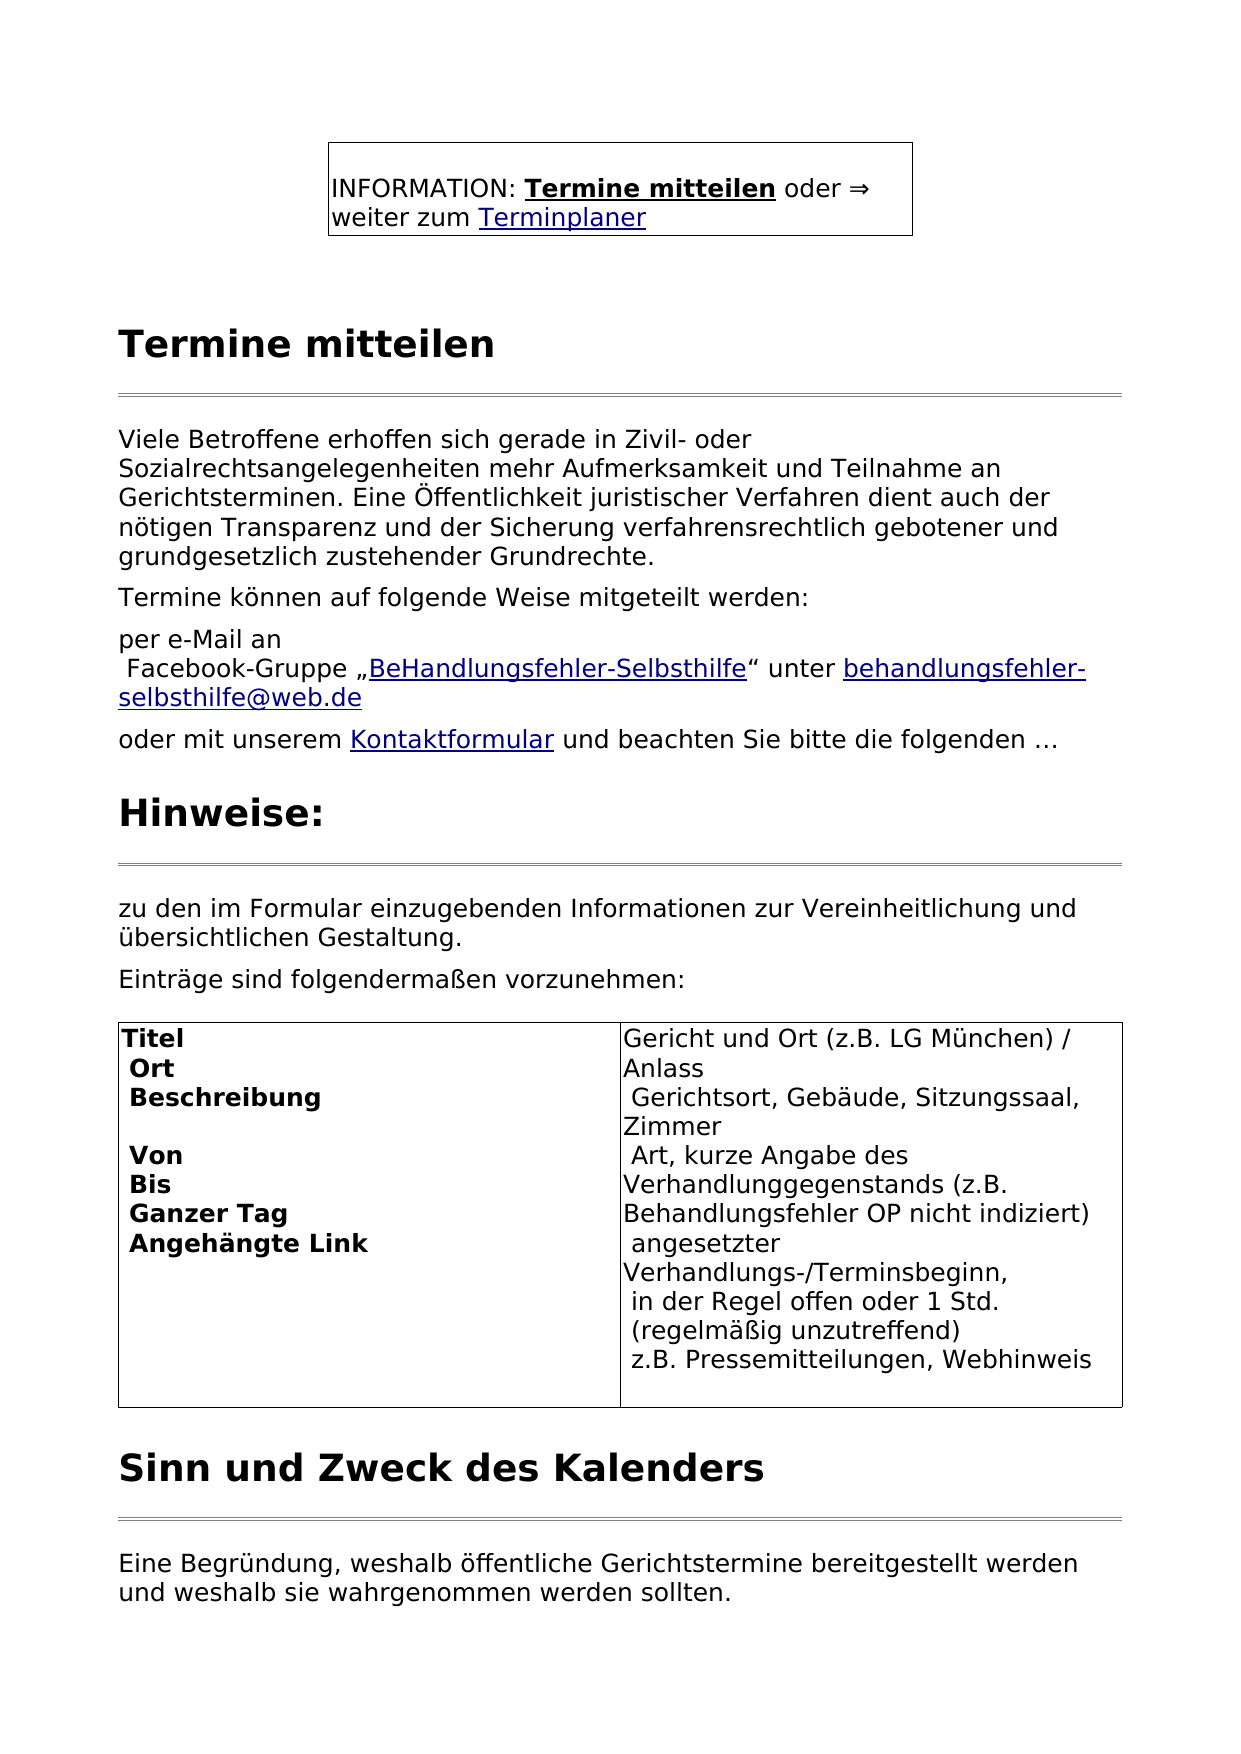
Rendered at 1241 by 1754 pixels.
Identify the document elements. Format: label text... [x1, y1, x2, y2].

subtitle Sinn und Zweck des Kalenders [118, 1447, 1122, 1490]
table_header Gericht und Ort (z.B. LG München) / Anlass Gerichtsort, Gebäude, Sitzungssaal, Zimmer Art, kurze Angabe des Verhandlunggegenstands (z.B. Behandlungsfehler OP nicht indiziert) angesetzter Verhandlungs-/Terminsbeginn, in der Regel offen oder 1 Std. (regelmäßig unzutreffend) z.B. Pressemitteilungen, Webhinweis [621, 1023, 1122, 1407]
table_header Titel Ort Beschreibung Von Bis Ganzer Tag Angehängte Link [119, 1023, 620, 1407]
subtitle Hinweise: [118, 792, 1122, 836]
text Einträge sind folgendermaßen vorzunehmen: [118, 965, 1122, 994]
text per e-Mail an Facebook-Gruppe „BeHandlungsfehler-Selbsthilfe“ unter behandlungsfehler-selbsthilfe@web.de [118, 625, 1122, 713]
subtitle Termine mitteilen [118, 323, 1122, 366]
text zu den im Formular einzugebenden Informationen zur Vereinheitlichung und übersichtlichen Gestaltung. [118, 894, 1122, 953]
table_header INFORMATION: Termine mitteilen oder ⇒ weiter zum Terminplaner [329, 143, 912, 235]
text oder mit unserem Kontaktformular und beachten Sie bitte die folgenden … [118, 725, 1122, 754]
text Eine Begründung, weshalb öffentliche Gerichtstermine bereitgestellt werden und weshalb sie wahrgenommen werden sollten. [118, 1549, 1122, 1607]
text Viele Betroffene erhoffen sich gerade in Zivil- oder Sozialrechtsangelegenheiten mehr Aufmerksamkeit und Teilnahme an Gerichtsterminen. Eine Öffentlichkeit juristischer Verfahren dient auch der nötigen Transparenz und der Sicherung verfahrensrechtlich gebotener und grundgesetzlich zustehender Grundrechte. [118, 425, 1122, 571]
text Termine können auf folgende Weise mitgeteilt werden: [118, 583, 1122, 613]
